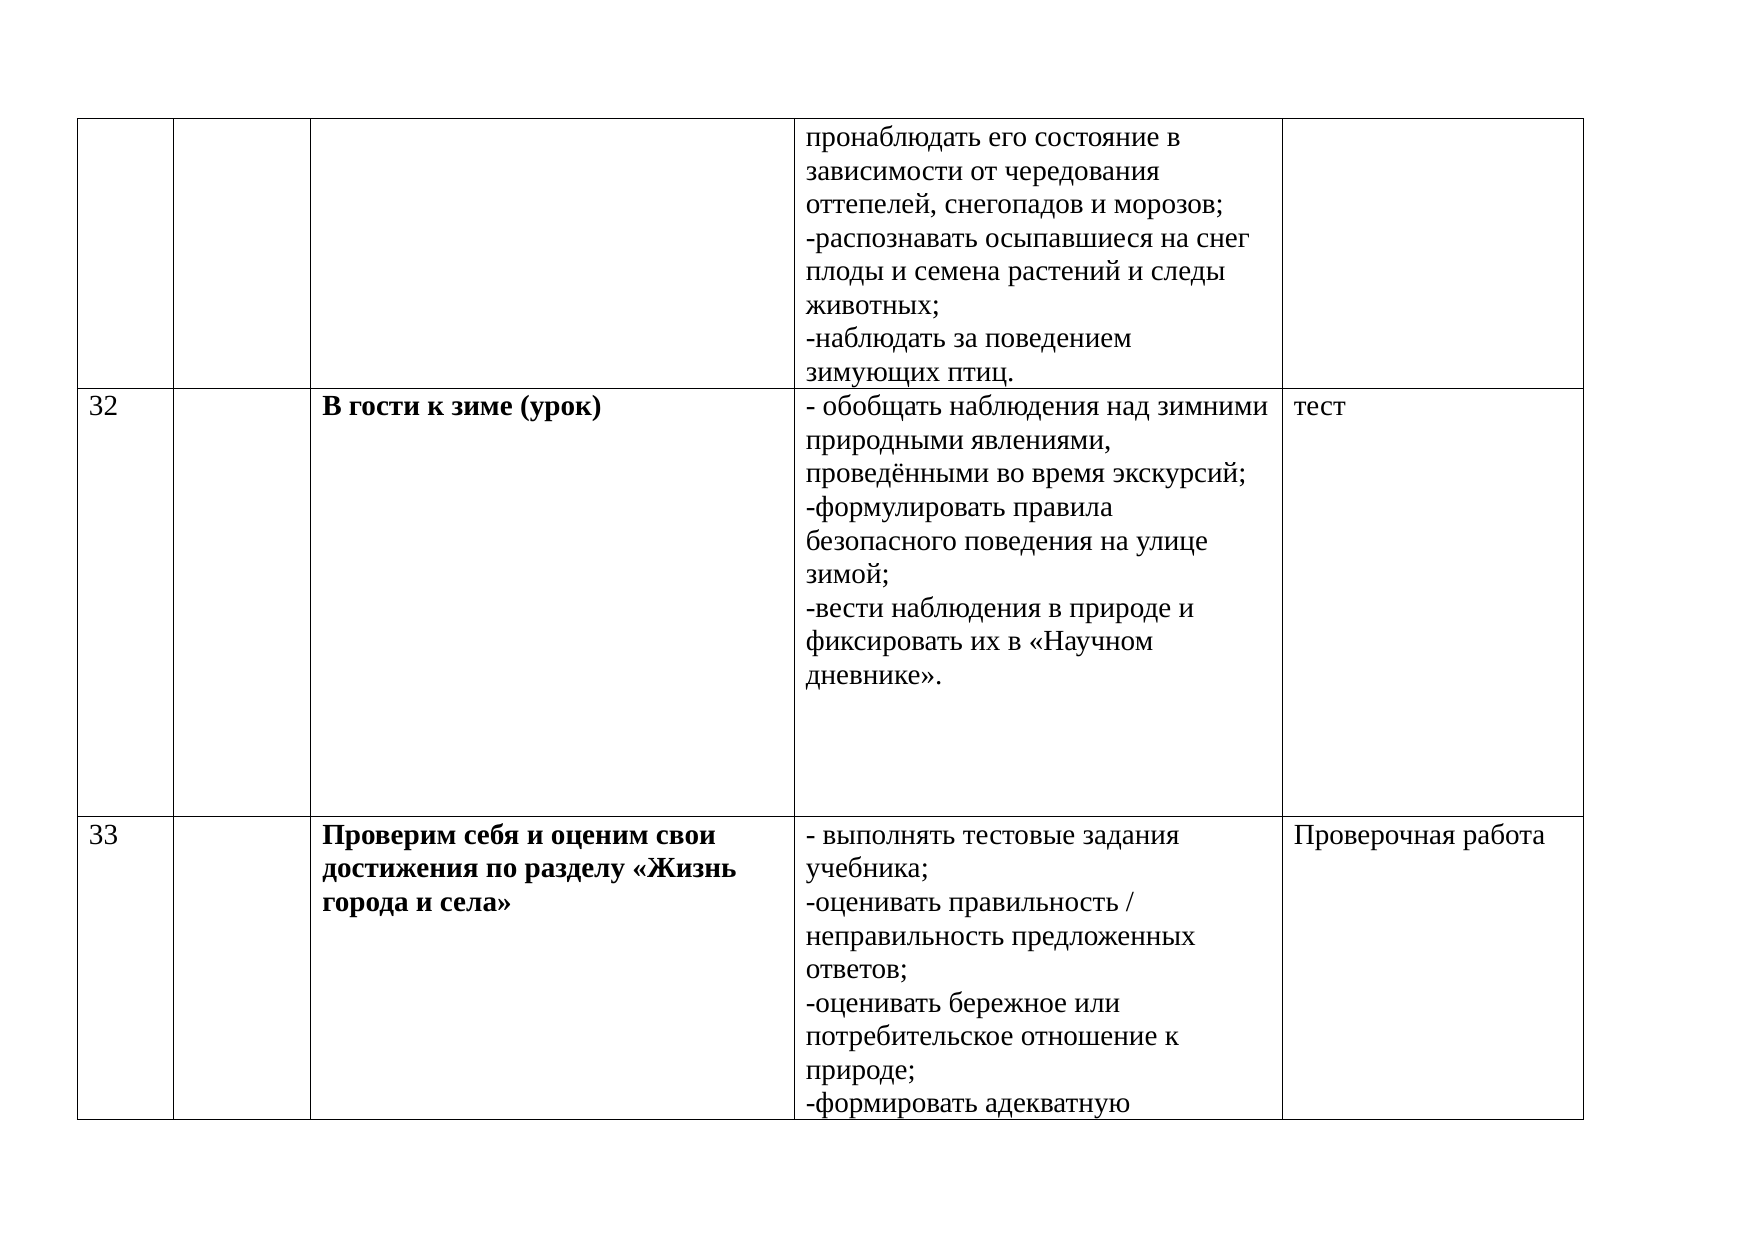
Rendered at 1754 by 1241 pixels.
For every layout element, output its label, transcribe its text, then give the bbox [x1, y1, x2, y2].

table_cell 33 [78, 817, 173, 1119]
table_cell [174, 389, 310, 816]
table_cell [1283, 119, 1583, 387]
table_cell Проверочная работа [1283, 817, 1583, 1119]
table_cell Проверим себя и оценим свои достижения по разделу «Жизнь города и села» [311, 817, 794, 1119]
table_cell - выполнять тестовые задания учебника; -оценивать правильность / неправильность предложенных ответов; -оценивать бережное или потребительское отношение к природе; -формировать адекватную [795, 817, 1282, 1119]
table_cell пронаблюдать его состояние в зависимости от чередования оттепелей, снегопадов и морозов; -распознавать осыпавшиеся на снег плоды и семена растений и следы животных; -наблюдать за поведением зимующих птиц. [795, 119, 1282, 387]
table_cell тест [1283, 389, 1583, 816]
table_cell 32 [78, 389, 173, 816]
table_cell [311, 119, 794, 387]
table_cell [78, 119, 173, 387]
table_cell В гости к зиме (урок) [311, 389, 794, 816]
table_cell - обобщать наблюдения над зимними природными явлениями, проведёнными во время экскурсий; -формулировать правила безопасного поведения на улице зимой; -вести наблюдения в природе и фиксировать их в «Научном дневнике». [795, 389, 1282, 816]
table_cell [174, 119, 310, 387]
table_cell [174, 817, 310, 1119]
